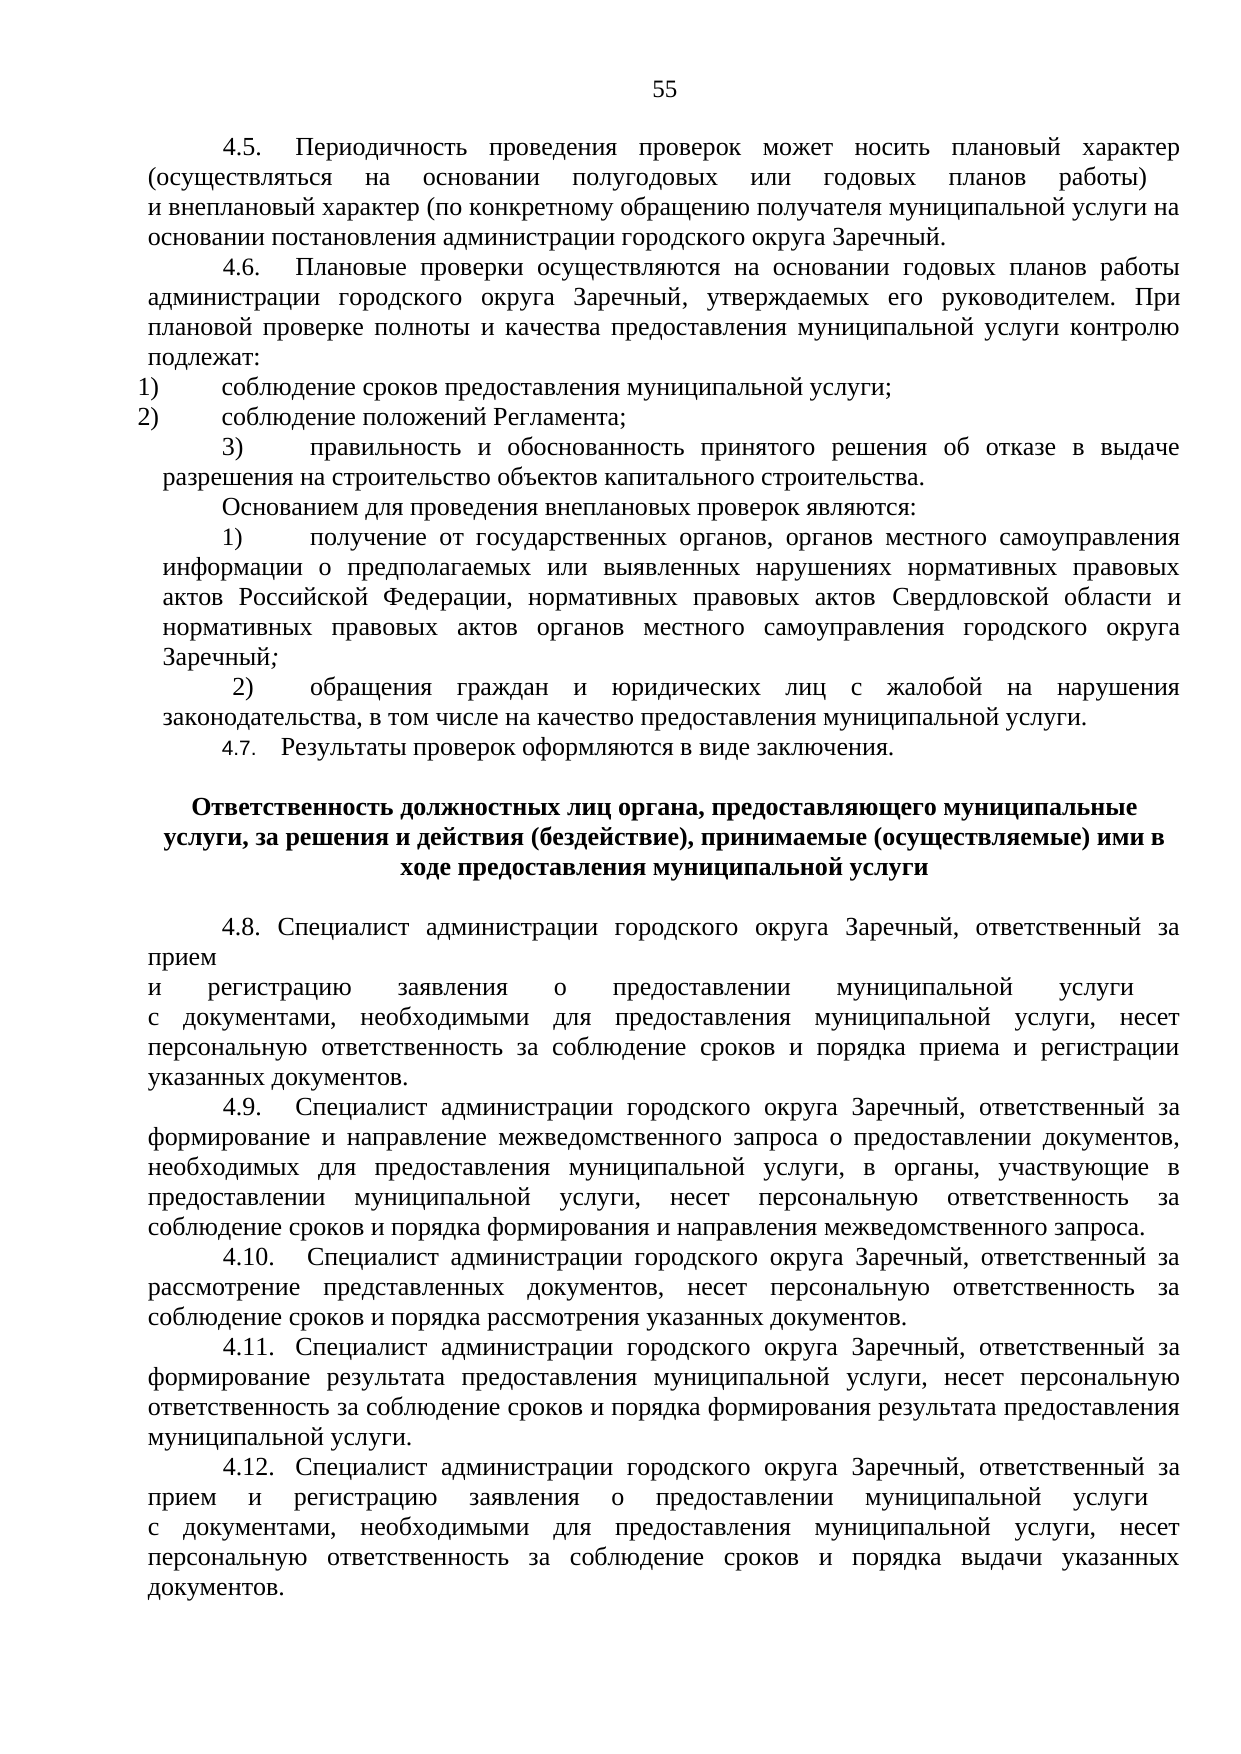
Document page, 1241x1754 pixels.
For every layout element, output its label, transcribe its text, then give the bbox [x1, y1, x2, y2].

list соблюдение сроков предоставления муниципальной услуги; [137, 371, 1181, 401]
list Специалист администрации городского округа Заречный, ответственный за формирование и направление межведомственного запроса о предоставлении документов, необходимых для предоставления муниципальной услуги, в органы, участвующие в предоставлении муниципальной услуги, несет персональную ответственность за соблюдение сроков и порядка формирования и направления межведомственного запроса. [148, 1091, 1181, 1241]
list Специалист администрации городского округа Заречный, ответственный за формирование результата предоставления муниципальной услуги, несет персональную ответственность за соблюдение сроков и порядка формирования результата предоставления муниципальной услуги. [148, 1331, 1181, 1451]
list обращения граждан и юридических лиц с жалобой на нарушения законодательства, в том числе на качество предоставления муниципальной услуги. [162, 671, 1181, 731]
text 4.8. Специалист администрации городского округа Заречный, ответственный за прием и регистрацию заявления о предоставлении муниципальной услуги с документами, необходимыми для предоставления муниципальной услуги, несет персональную ответственность за соблюдение сроков и порядка приема и регистрации указанных документов. [148, 911, 1181, 1091]
text Основанием для проведения внеплановых проверок являются: [222, 491, 1181, 521]
list Результаты проверок оформляются в виде заключения. [222, 731, 1181, 761]
list Специалист администрации городского округа Заречный, ответственный за рассмотрение представленных документов, несет персональную ответственность за соблюдение сроков и порядка рассмотрения указанных документов. [148, 1241, 1181, 1331]
list Специалист администрации городского округа Заречный, ответственный за прием и регистрацию заявления о предоставлении муниципальной услуги с документами, необходимыми для предоставления муниципальной услуги, несет персональную ответственность за соблюдение сроков и порядка выдачи указанных документов. [148, 1451, 1181, 1601]
list Плановые проверки осуществляются на основании годовых планов работы администрации городского округа Заречный, утверждаемых его руководителем. При плановой проверке полноты и качества предоставления муниципальной услуги контролю подлежат: [148, 251, 1181, 371]
list правильность и обоснованность принятого решения об отказе в выдаче разрешения на строительство объектов капитального строительства. [162, 431, 1181, 491]
text Ответственность должностных лиц органа, предоставляющего муниципальные услуги, за решения и действия (бездействие), принимаемые (осуществляемые) ими в ходе предоставления муниципальной услуги [148, 791, 1181, 881]
list Периодичность проведения проверок может носить плановый характер (осуществляться на основании полугодовых или годовых планов работы) и внеплановый характер (по конкретному обращению получателя муниципальной услуги на основании постановления администрации городского округа Заречный. [148, 131, 1181, 251]
list получение от государственных органов, органов местного самоуправления информации о предполагаемых или выявленных нарушениях нормативных правовых актов Российской Федерации, нормативных правовых актов Свердловской области и нормативных правовых актов органов местного самоуправления городского округа Заречный; [162, 521, 1181, 671]
list соблюдение положений Регламента; [137, 401, 1181, 431]
